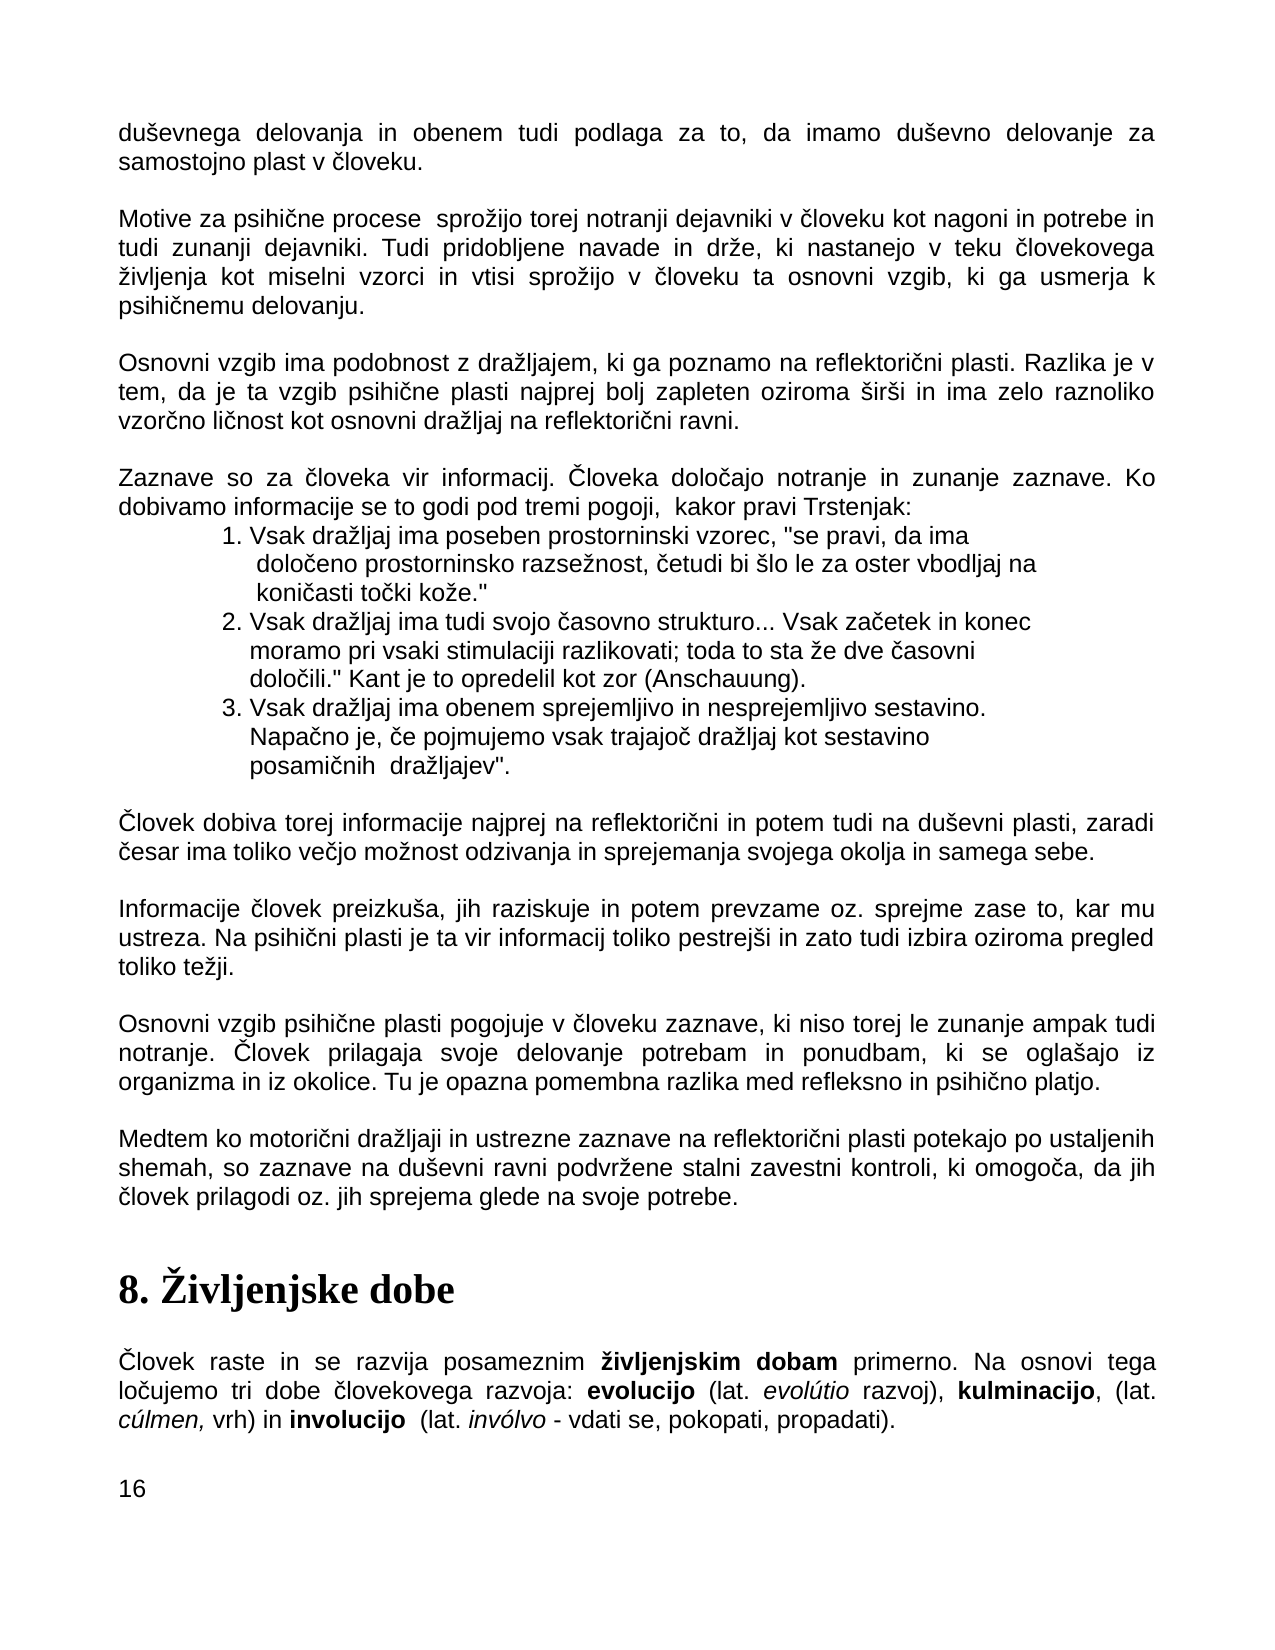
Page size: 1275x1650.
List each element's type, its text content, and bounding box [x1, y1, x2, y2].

text posamičnih dražljajev". [118, 751, 1157, 779]
text Osnovni vzgib psihične plasti pogojuje v človeku zaznave, ki niso torej le zunanje ampak tudi notranje. Človek prilagaja svoje delovanje potrebam in ponudbam, ki se oglašajo iz organizma in iz okolice. Tu je opazna pomembna razlika med refleksno in psihično platjo. [118, 1009, 1157, 1096]
text koničasti točki kože." [118, 578, 1157, 607]
text Informacije človek preizkuša, jih raziskuje in potem prevzame oz. sprejme zase to, kar mu ustreza. Na psihični plasti je ta vir informacij toliko pestrejši in zato tudi izbira oziroma pregled toliko težji. [118, 894, 1157, 981]
text Človek raste in se razvija posameznim življenjskim dobam primerno. Na osnovi tega ločujemo tri dobe človekovega razvoja: evolucijo (lat. evolútio razvoj), kulminacijo, (lat. cúlmen, vrh) in involucijo (lat. invólvo - vdati se, pokopati, propadati). [118, 1347, 1157, 1433]
text Medtem ko motorični dražljaji in ustrezne zaznave na reflektorični plasti potekajo po ustaljenih shemah, so zaznave na duševni ravni podvržene stalni zavestni kontroli, ki omogoča, da jih človek prilagodi oz. jih sprejema glede na svoje potrebe. [118, 1124, 1157, 1211]
text 1. Vsak dražljaj ima poseben prostorninski vzorec, "se pravi, da ima [118, 521, 1157, 549]
text Motive za psihične procese sprožijo torej notranji dejavniki v človeku kot nagoni in potrebe in tudi zunanji dejavniki. Tudi pridobljene navade in drže, ki nastanejo v teku človekovega življenja kot miselni vzorci in vtisi sprožijo v človeku ta osnovni vzgib, ki ga usmerja k psihičnemu delovanju. [118, 204, 1157, 319]
text Napačno je, če pojmujemo vsak trajajoč dražljaj kot sestavino [118, 722, 1157, 751]
text duševnega delovanja in obenem tudi podlaga za to, da imamo duševno delovanje za samostojno plast v človeku. [118, 118, 1157, 176]
text Osnovni vzgib ima podobnost z dražljajem, ki ga poznamo na reflektorični plasti. Razlika je v tem, da je ta vzgib psihične plasti najprej bolj zapleten oziroma širši in ima zelo raznoliko vzorčno ličnost kot osnovni dražljaj na reflektorični ravni. [118, 348, 1157, 434]
text 2. Vsak dražljaj ima tudi svojo časovno strukturo... Vsak začetek in konec [118, 607, 1157, 636]
text določeno prostorninsko razsežnost, četudi bi šlo le za oster vbodljaj na [118, 549, 1157, 578]
text Zaznave so za človeka vir informacij. Človeka določajo notranje in zunanje zaznave. Ko dobivamo informacije se to godi pod tremi pogoji, kakor pravi Trstenjak: [118, 463, 1157, 521]
subtitle 8. Življenjske dobe [118, 1264, 1157, 1312]
text določili." Kant je to opredelil kot zor (Anschauung). [118, 664, 1157, 693]
text 3. Vsak dražljaj ima obenem sprejemljivo in nesprejemljivo sestavino. [118, 693, 1157, 722]
text moramo pri vsaki stimulaciji razlikovati; toda to sta že dve časovni [118, 636, 1157, 664]
text Človek dobiva torej informacije najprej na reflektorični in potem tudi na duševni plasti, zaradi česar ima toliko večjo možnost odzivanja in sprejemanja svojega okolja in samega sebe. [118, 808, 1157, 866]
